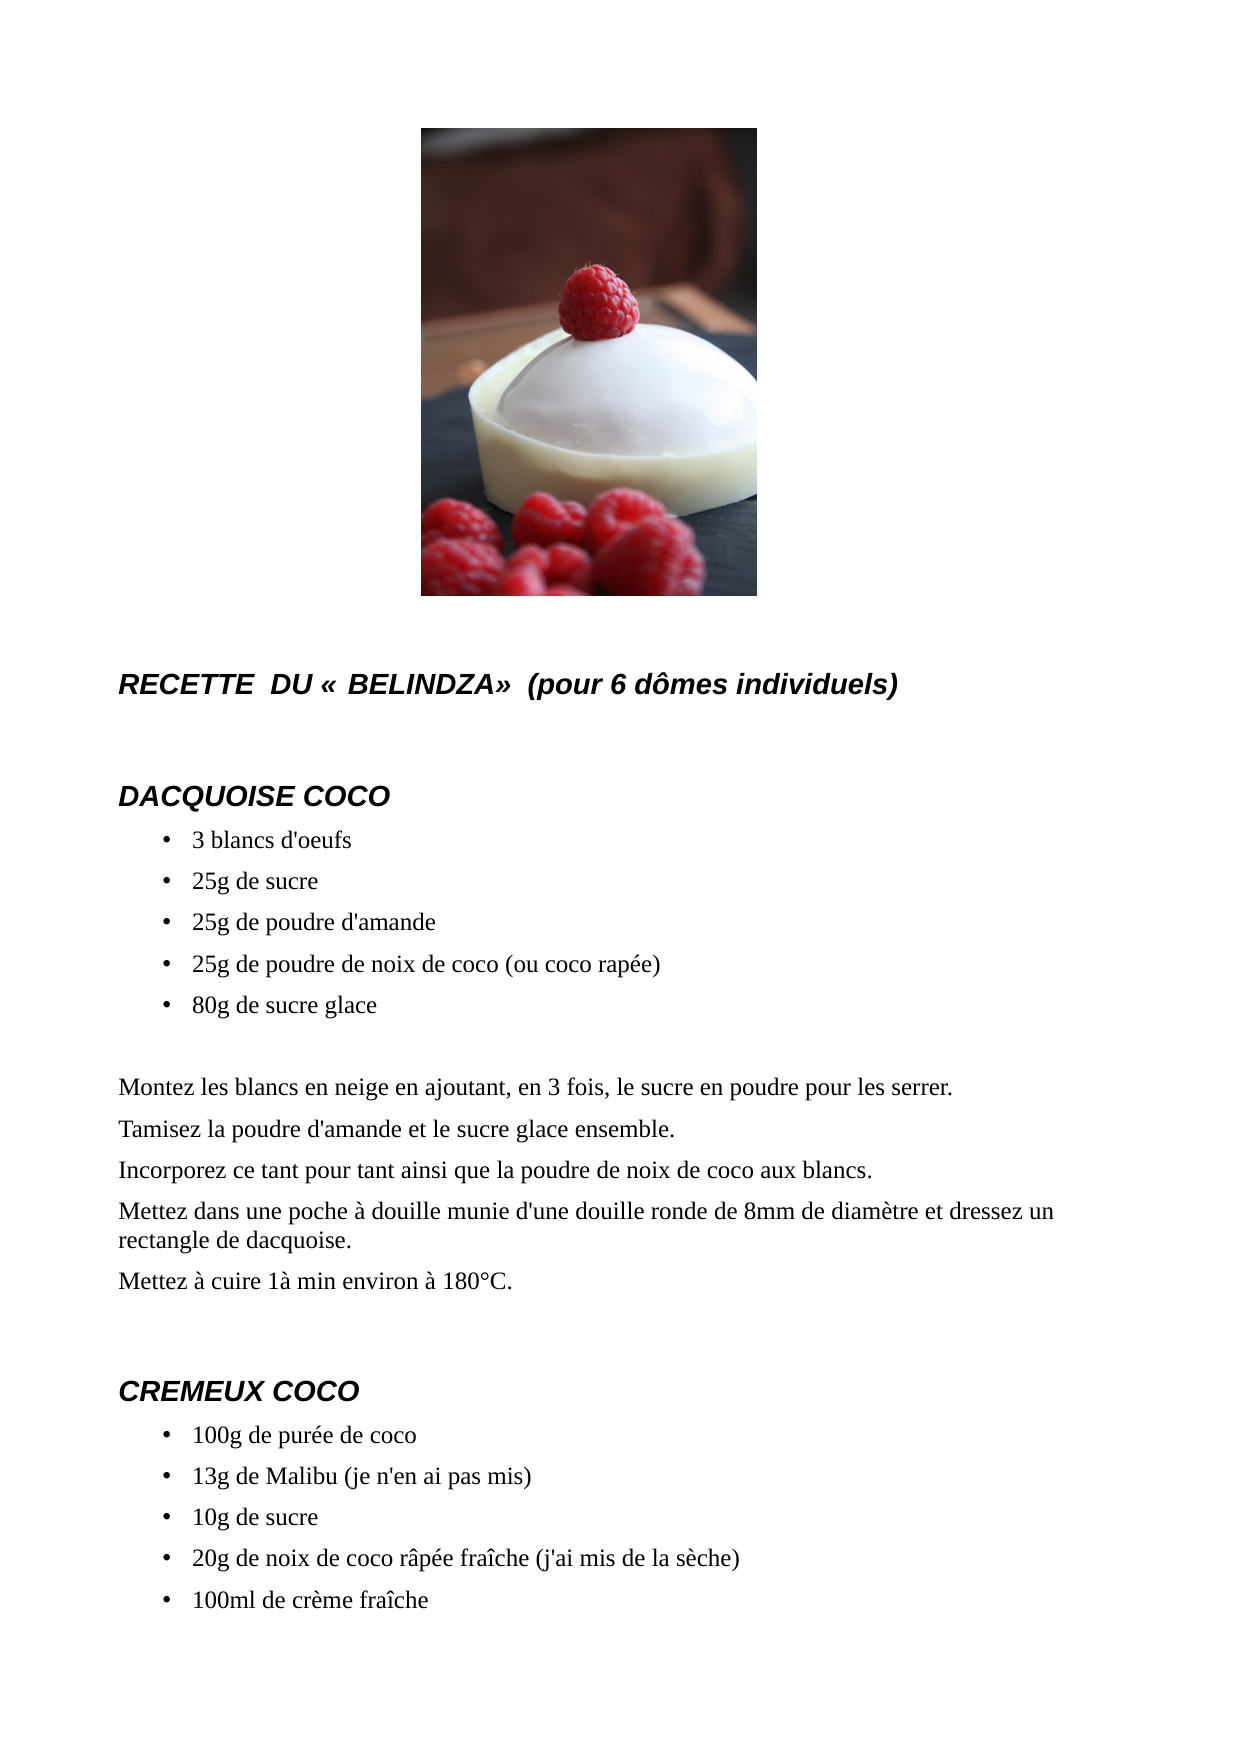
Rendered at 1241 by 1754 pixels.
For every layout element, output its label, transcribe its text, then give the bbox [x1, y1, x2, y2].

list 10g de sucre [162, 1502, 1122, 1531]
text Incorporez ce tant pour tant ainsi que la poudre de noix de coco aux blancs. [118, 1155, 1122, 1184]
list 20g de noix de coco râpée fraîche (j'ai mis de la sèche) [162, 1543, 1122, 1572]
text Mettez à cuire 1à min environ à 180°C. [118, 1266, 1122, 1295]
text Montez les blancs en neige en ajoutant, en 3 fois, le sucre en poudre pour les serrer. [118, 1072, 1122, 1101]
subtitle RECETTE DU « BELINDZA» (pour 6 dômes individuels) [118, 667, 1122, 700]
text Tamisez la poudre d'amande et le sucre glace ensemble. [118, 1114, 1122, 1142]
picture [421, 128, 757, 596]
list 25g de poudre d'amande [162, 907, 1122, 936]
list 100ml de crème fraîche [162, 1585, 1122, 1613]
text Mettez dans une poche à douille munie d'une douille ronde de 8mm de diamètre et dressez un rectangle de dacquoise. [118, 1196, 1122, 1254]
list 25g de sucre [162, 866, 1122, 895]
list 25g de poudre de noix de coco (ou coco rapée) [162, 949, 1122, 977]
subtitle CREMEUX COCO [118, 1374, 1122, 1407]
subtitle DACQUOISE COCO [118, 779, 1122, 812]
list 100g de purée de coco [162, 1420, 1122, 1448]
list 13g de Malibu (je n'en ai pas mis) [162, 1461, 1122, 1490]
list 3 blancs d'oeufs [162, 825, 1122, 854]
list 80g de sucre glace [162, 990, 1122, 1019]
